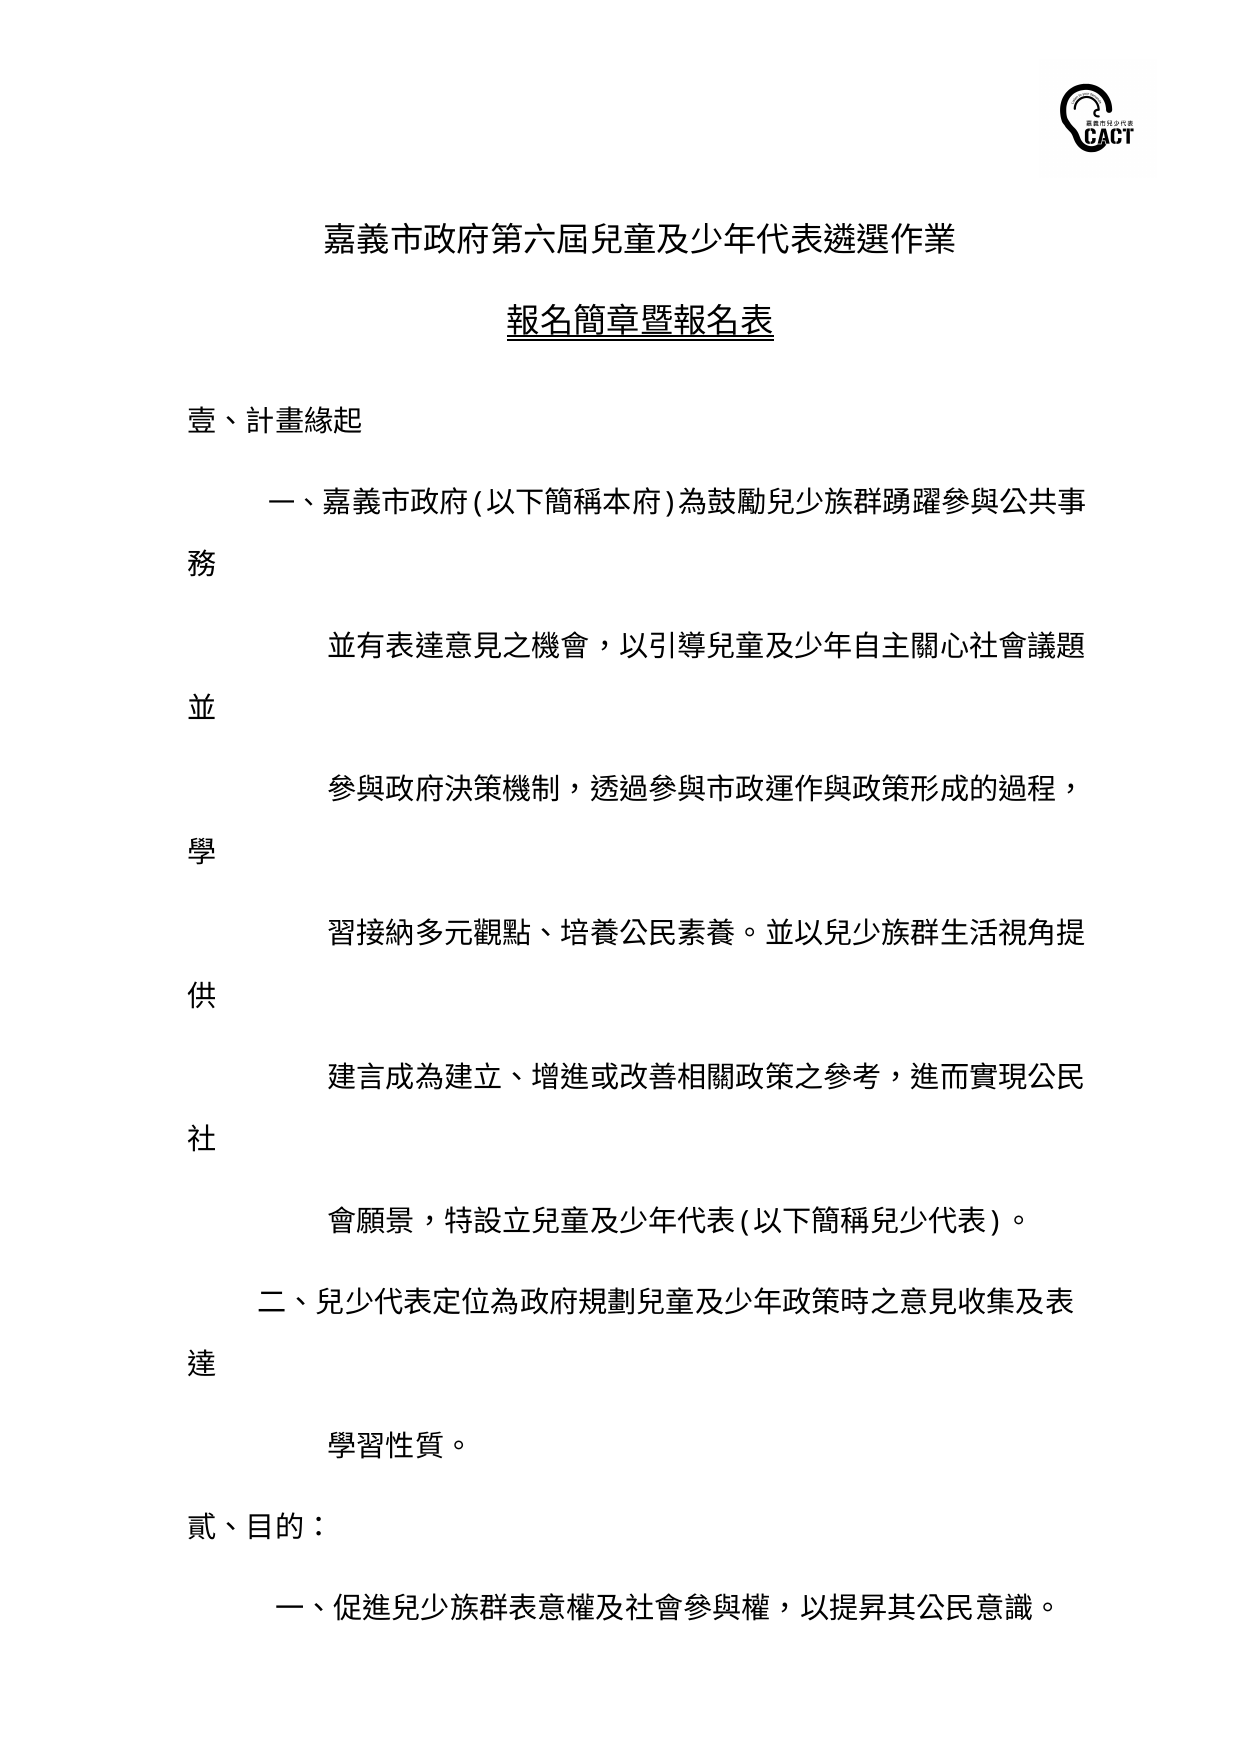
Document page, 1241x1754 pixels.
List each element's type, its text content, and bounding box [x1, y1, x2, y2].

text 一、嘉義市政府(以下簡稱本府)為鼓勵兒少族群踴躍參與公共事務 [187, 458, 1093, 583]
text 建言成為建立、增進或改善相關政策之參考，進而實現公民社 [187, 1033, 1093, 1158]
text 嘉義市政府第六屆兒童及少年代表遴選作業 [187, 195, 1093, 258]
text 會願景，特設立兒童及少年代表(以下簡稱兒少代表)。 [187, 1177, 1093, 1239]
text 貳、目的： [187, 1483, 1093, 1545]
text 習接納多元觀點、培養公民素養。並以兒少族群生活視角提供 [187, 889, 1093, 1014]
text 二、兒少代表定位為政府規劃兒童及少年政策時之意見收集及表達 [187, 1258, 1093, 1383]
text 並有表達意見之機會，以引導兒童及少年自主關心社會議題並 [187, 602, 1093, 727]
text 壹、計畫緣起 [187, 377, 1093, 439]
text 參與政府決策機制，透過參與市政運作與政策形成的過程，學 [187, 745, 1093, 870]
text 學習性質。 [187, 1402, 1093, 1464]
text 一、促進兒少族群表意權及社會參與權，以提昇其公民意識。 [187, 1564, 1093, 1627]
text 報名簡章暨報名表 [187, 277, 1093, 339]
